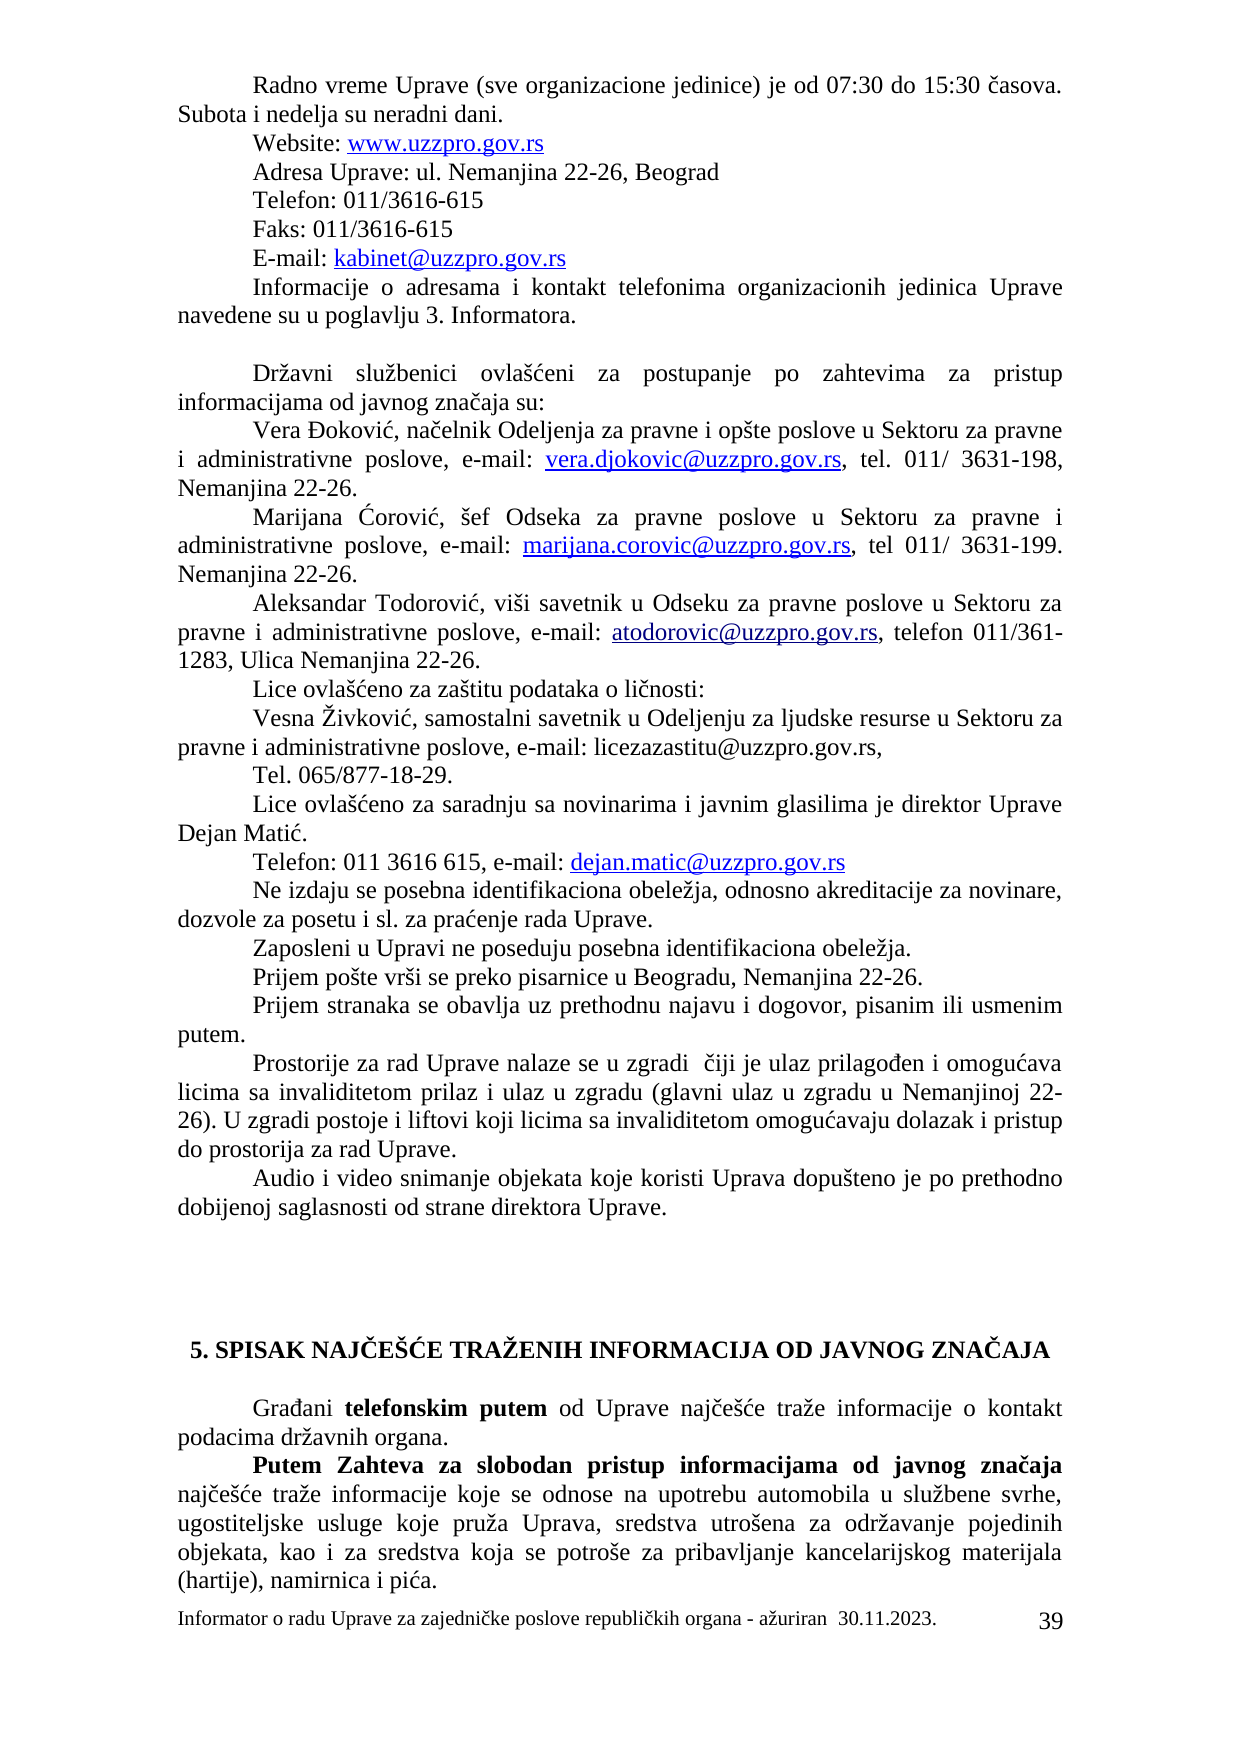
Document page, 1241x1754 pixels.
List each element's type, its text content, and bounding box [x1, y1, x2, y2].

text Website: www.uzzpro.gov.rs [177, 128, 1063, 157]
text Vesna Živković, samostalni savetnik u Odeljenju za ljudske resurse u Sektoru za pravne i administrativne poslove, e-mail: licezazastitu@uzzpro.gov.rs, [177, 703, 1063, 760]
text Prijem stranaka se obavlјa uz prethodnu najavu i dogovor, pisanim ili usmenim putem. [177, 990, 1063, 1048]
text Prostorije za rad Uprave nalaze se u zgradi čiji je ulaz prilagođen i omogućava licima sa invaliditetom prilaz i ulaz u zgradu (glavni ulaz u zgradu u Nemanjinoj 22-26). U zgradi postoje i liftovi koji licima sa invaliditetom omogućavaju dolazak i pristup do prostorija za rad Uprave. [177, 1048, 1063, 1163]
text Telefon: 011 3616 615, e-mail: dejan.matic@uzzpro.gov.rs [177, 847, 1063, 875]
text Marijana Ćorović, šef Odseka za pravne poslove u Sektoru za pravne i administrativne poslove, e-mail: marijana.corovic@uzzpro.gov.rs, tel 011/ 3631-199. Nemanjina 22-26. [177, 502, 1063, 588]
text Tel. 065/877-18-29. [177, 760, 1063, 789]
text Telefon: 011/3616-615 [177, 185, 1063, 214]
text Radno vreme Uprave (sve organizacione jedinice) je od 07:30 do 15:30 časova. Subota i nedelјa su neradni dani. [177, 70, 1063, 128]
text Vera Đoković, načelnik Odelјenja za pravne i opšte poslove u Sektoru za pravne i administrativne poslove, e-mail: vera.djokovic@uzzpro.gov.rs, tel. 011/ 3631-198, Nemanjina 22-26. [177, 415, 1063, 502]
subtitle 5. SPISAK NAJČEŠĆE TRAŽENIH INFORMACIJA OD JAVNOG ZNAČAJA [177, 1335, 1063, 1364]
text Ne izdaju se posebna identifikaciona obeležja, odnosno akreditacije za novinare, dozvole za posetu i sl. za praćenje rada Uprave. [177, 875, 1063, 933]
text Putem Zahteva za slobodan pristup informacijama od javnog značaja najčešće traže informacije koje se odnose na upotrebu automobila u službene svrhe, ugostitelјske usluge koje pruža Uprava, sredstva utrošena za održavanje pojedinih objekata, kao i za sredstva koja se potroše za pribavlјanje kancelarijskog materijala (hartije), namirnica i pića. [177, 1450, 1063, 1594]
text Državni službenici ovlašćeni za postupanje po zahtevima za pristup informacijama od javnog značaja su: [177, 358, 1063, 415]
text Građani telefonskim putem od Uprave najčešće traže informacije o kontakt podacima državnih organa. [177, 1393, 1063, 1450]
text Aleksandar Todorović, viši savetnik u Odseku za pravne poslove u Sektoru za pravne i administrativne poslove, e-mail: atodorovic@uzzpro.gov.rs, telefon 011/361-1283, Ulica Nemanjina 22-26. [177, 588, 1063, 674]
text Lice ovlašćeno za zaštitu podataka o ličnosti: [177, 674, 1063, 703]
text Informacije o adresama i kontakt telefonima organizacionih jedinica Uprave navedene su u poglavlјu 3. Informatora. [177, 272, 1063, 329]
text Audio i video snimanje objekata koje koristi Uprava dopušteno je po prethodno dobijenoj saglasnosti od strane direktora Uprave. [177, 1163, 1063, 1220]
text Adresa Uprave: ul. Nemanjina 22-26, Beograd [177, 157, 1063, 185]
text E-mail: kabinet@uzzpro.gov.rs [177, 243, 1063, 272]
text Zaposleni u Upravi ne poseduju posebna identifikaciona obeležja. [177, 933, 1063, 962]
text Faks: 011/3616-615 [177, 214, 1063, 243]
text Lice ovlašćeno za saradnju sa novinarima i javnim glasilima je direktor Uprave Dejan Matić. [177, 789, 1063, 847]
text Prijem pošte vrši se preko pisarnice u Beogradu, Nemanjina 22-26. [177, 962, 1063, 990]
